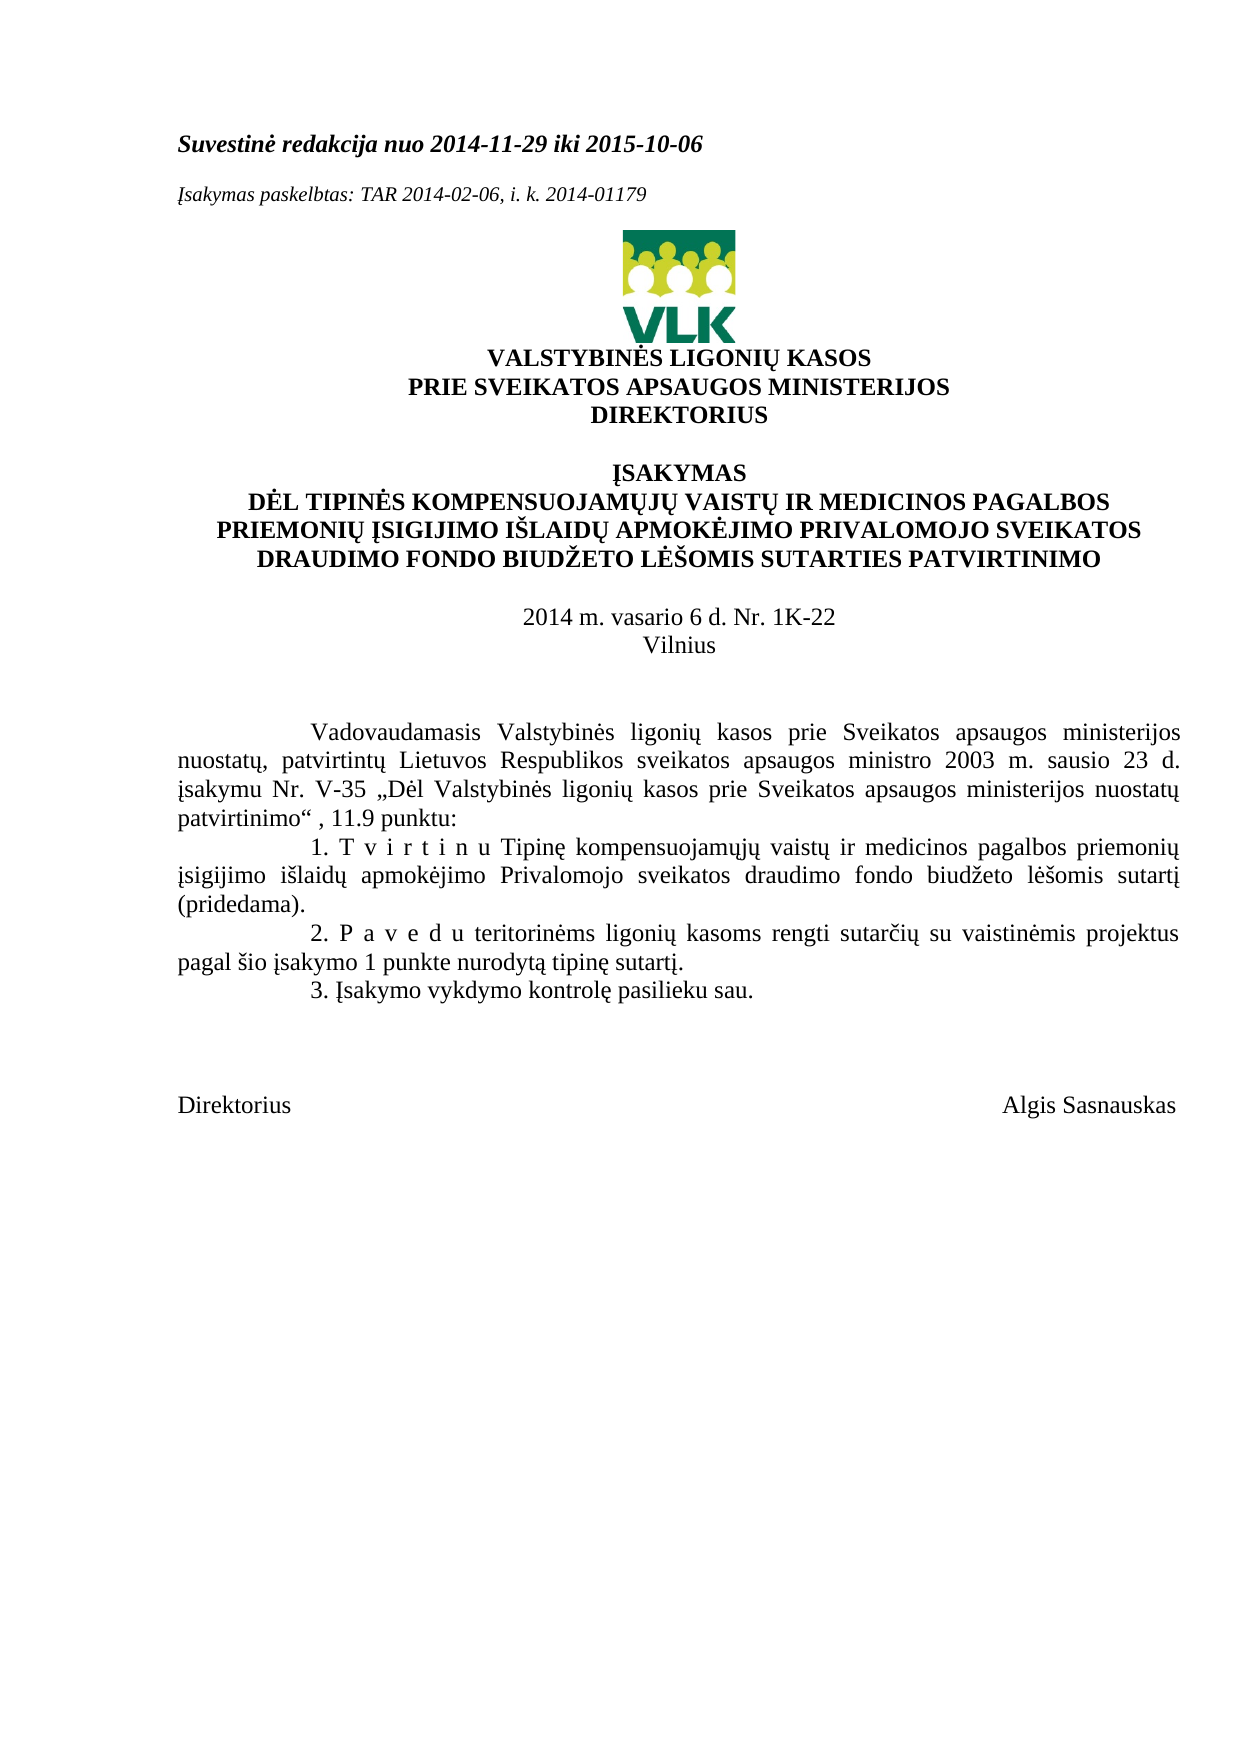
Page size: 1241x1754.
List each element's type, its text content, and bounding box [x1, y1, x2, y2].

text VALSTYBINĖS LIGONIŲ KASOS [177, 343, 1181, 372]
text DĖL TIPINĖS KOMPENSUOJAMŲJŲ VAISTŲ IR MEDICINOS PAGALBOS PRIEMONIŲ ĮSIGIJIMO IŠLAIDŲ APMOKĖJIMO PRIVALOMOJO SVEIKATOS DRAUDIMO FONDO BIUDŽETO LĖŠOMIS SUTARTIES PATVIRTINIMO [177, 487, 1181, 573]
text 2014 m. vasario 6 d. Nr. 1K-22 [177, 602, 1181, 631]
text DIREKTORIUS [177, 401, 1181, 429]
text 1. T v i r t i n u Tipinę kompensuojamųjų vaistų ir medicinos pagalbos priemonių įsigijimo išlaidų apmokėjimo Privalomojo sveikatos draudimo fondo biudžeto lėšomis sutartį (pridedama). [177, 832, 1181, 918]
text Direktorius Algis Sasnauskas [177, 1091, 1181, 1119]
text PRIE SVEIKATOS APSAUGOS MINISTERIJOS [177, 372, 1181, 401]
text Įsakymas paskelbtas: TAR 2014-02-06, i. k. 2014-01179 [177, 182, 1181, 206]
text 2. P a v e d u teritorinėms ligonių kasoms rengti sutarčių su vaistinėmis projektus pagal šio įsakymo 1 punkte nurodytą tipinę sutartį. [177, 918, 1181, 976]
text ĮSAKYMAS [177, 458, 1181, 487]
text 3. Įsakymo vykdymo kontrolę pasilieku sau. [177, 976, 1181, 1004]
text Vilnius [177, 631, 1181, 659]
text Suvestinė redakcija nuo 2014-11-29 iki 2015-10-06 [177, 129, 1181, 158]
text Vadovaudamasis Valstybinės ligonių kasos prie Sveikatos apsaugos ministerijos nuostatų, patvirtintų Lietuvos Respublikos sveikatos apsaugos ministro 2003 m. sausio 23 d. įsakymu Nr. V-35 „Dėl Valstybinės ligonių kasos prie Sveikatos apsaugos ministerijos nuostatų patvirtinimo“ , 11.9 punktu: [177, 717, 1181, 832]
